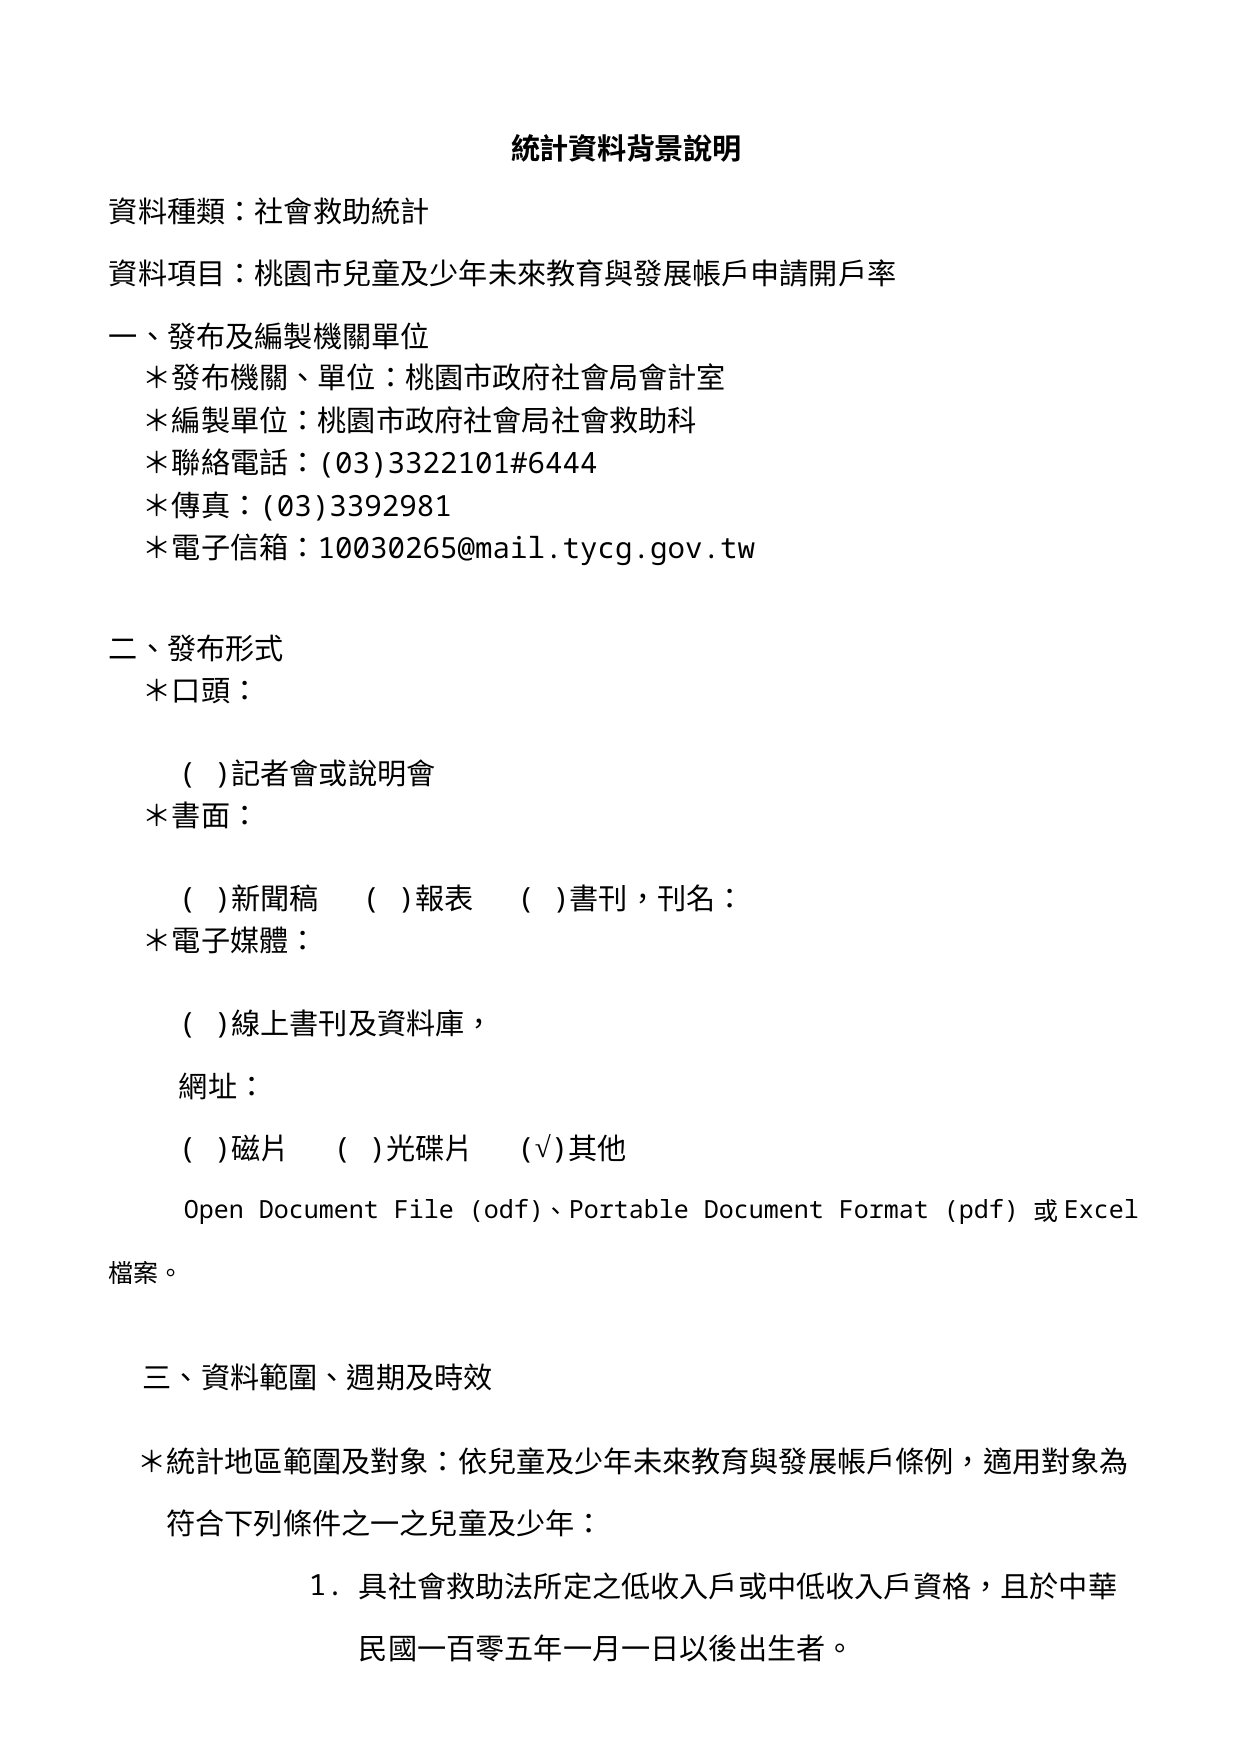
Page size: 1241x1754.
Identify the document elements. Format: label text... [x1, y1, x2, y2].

table_header 統計資料背景說明 資料種類：社會救助統計 資料項目：桃園市兒童及少年未來教育與發展帳戶申請開戶率 一、發布及編製機關單位 ＊發布機關、單位：桃園市政府社會局會計室 ＊編製單位：桃園市政府社會局社會救助科 ＊聯絡電話：(03)3322101#6444 ＊傳真：(03)3392981 ＊電子信箱：10030265@mail.tycg.gov.tw 二、發布形式 ＊口頭： ( )記者會或說明會 ＊書面： ( )新聞稿 ( )報表 ( )書刊，刊名： ＊電子媒體： ( )線上書刊及資料庫， 網址： ( )磁片 ( )光碟片 (√)其他 Open Document File (odf)、Portable Document Format (pdf) 或Excel檔案。 三、資料範圍、週期及時效 ＊統計地區範圍及對象：依兒童及少年未來教育與發展帳戶條例，適用對象為符合下列條件之一之兒童及少年： 具社會救助法所定之低收入戶或中低收入戶資格，且於中華民國一百零五年一月一日以後出生者。 依據兒童及少年福利與權益保障法相關規定安置二年以上，由法院指定直轄市、縣（市）主管機關、兒童及少年福利機構負責人為監護人者。 其他經中央主管機關公告指定者。 ＊統計標準時間：以每年6月底及12月底之事實為準。 ＊統計項目定義： (一)符合人數：依兒童及少年未來教育與發展帳戶條例規定適用對象之兒童及少年。 (二) 申請開戶人數：依兒童及少年未來教育與發展帳戶條例規定，完成申請者。 ＊統計單位：人、%。 ＊統計分類： (一) 縱項依本市各行政區及本市長期安置兒少分，本市長期安置兒少係指符合「依據兒童及少年福利與權益保障法相關規定安置二年以上，由法院指定直轄市、縣（市）主管機關、兒童及少年福利機構負責人為監護人者」，其人數不計入各行政區。 (二) 横項依兒童及少年未來教育與發展帳戶之符合人數、申請開戶人數及 開戶率分。 ＊發布週期(指資料編製或產生之頻率，如月、季、年等)：半年。 ＊時效(指統計標準時間至資料發布時間之間隔時間)：一個月又10天。 ＊資料變革：無。 四、公開資料發布訊息 ＊預告發布日期(含預告方式及週期)：每半年終了後一個月又10天(遇假日順延)以報表、網際網路發布。 ＊同步發送單位(說明資料發布時同步發送之單位或可同步查得該資料之網址)：桃園市政府主計處。 五、資料品質 ＊統計指標編製方法與資料來源說明：依衛生福利部之兒童及少年未來教育與發展帳戶管理系統統計數據彙編。 ＊統計資料交叉查核及確保資料合理性之機制(說明各項資料之相互關係及不同資料來源之相關統計差異性)： 開戶率=申請開戶人數除以符合人數。 六、須注意及預定改變之事項(說明預定修正之資料、定義、統計方法等及其修正原因)：無。 七、其他事項：無。 [98, 105, 1155, 1668]
